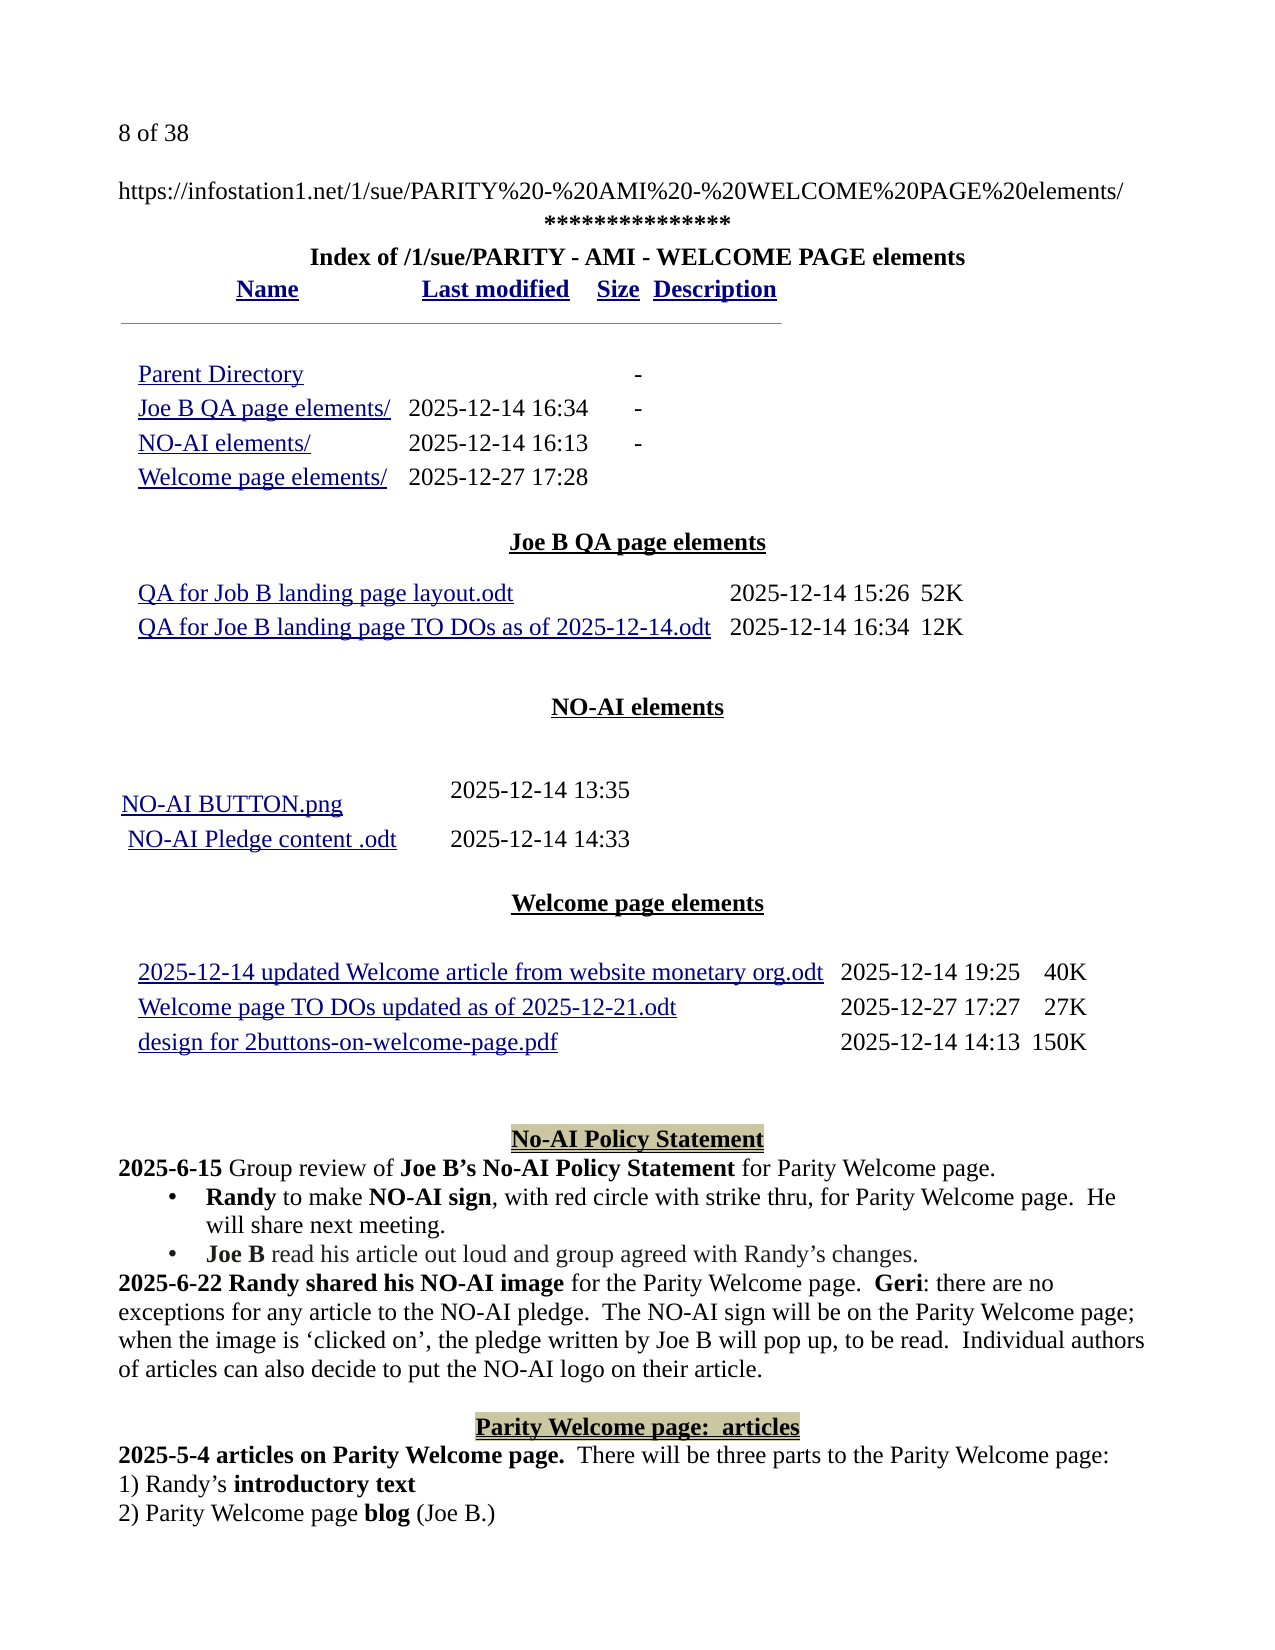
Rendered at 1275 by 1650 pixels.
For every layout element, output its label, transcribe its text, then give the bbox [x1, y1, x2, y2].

table_cell Welcome page elements/ [135, 460, 400, 494]
text 2025-5-4 articles on Parity Welcome page. There will be three parts to the Parity Welcome page: [118, 1441, 1157, 1469]
table_cell [118, 356, 135, 390]
table_cell - [591, 356, 645, 390]
table_cell [645, 390, 784, 425]
list Joe B read his article out loud and group agreed with Randy’s changes. [168, 1239, 1157, 1268]
table_cell [633, 821, 824, 856]
text Joe B QA page elements [118, 494, 1157, 556]
table_header [824, 758, 895, 821]
text 1) Randy’s introductory text [118, 1469, 1157, 1498]
table_cell [118, 390, 135, 425]
text Parity Welcome page: articles [118, 1412, 1157, 1441]
table_cell [645, 425, 784, 459]
table_cell - [591, 390, 645, 425]
text 2) Parity Welcome page blog (Joe B.) [118, 1498, 1157, 1527]
table_cell [966, 609, 986, 644]
table_cell [118, 609, 135, 644]
table_header 2025-12-14 13:35 [418, 758, 633, 821]
table_cell [118, 425, 135, 459]
table_header 2025-12-14 updated Welcome article from website monetary org.odt [135, 955, 832, 989]
table_cell Joe B QA page elements/ [135, 390, 400, 425]
table_cell 12K [912, 609, 966, 644]
table_cell [591, 460, 645, 494]
table_cell NO-AI elements/ [135, 425, 400, 459]
text https://infostation1.net/1/sue/PARITY%20-%20AMI%20-%20WELCOME%20PAGE%20elements/ [118, 176, 1157, 205]
table_cell [118, 460, 135, 494]
table_header QA for Job B landing page layout.odt [135, 575, 721, 609]
text Welcome page elements [118, 888, 1157, 917]
table_cell 2025-12-14 14:33 [418, 821, 633, 856]
table_header 2025-12-14 15:26 [721, 575, 912, 609]
table_header Name [135, 271, 400, 306]
table_header Size [591, 271, 645, 306]
table_cell 2025-12-27 17:27 [832, 989, 1023, 1024]
table_header NO-AI BUTTON.png [118, 758, 418, 821]
table_header [118, 575, 135, 609]
table_cell design for 2buttons-on-welcome-page.pdf [135, 1024, 832, 1058]
table_cell [645, 460, 784, 494]
table_cell 150K [1023, 1024, 1090, 1058]
table_header 40K [1023, 955, 1090, 989]
table_cell NO-AI Pledge content .odt [118, 821, 418, 856]
text NO-AI elements [118, 692, 1157, 720]
text No-AI Policy Statement [118, 1124, 1157, 1153]
table_cell [118, 306, 784, 356]
text *************** [118, 209, 1157, 238]
table_cell Welcome page TO DOs updated as of 2025-12-21.odt [135, 989, 832, 1024]
table_cell - [591, 425, 645, 459]
table_cell [1090, 989, 1109, 1024]
list Randy to make NO-AI sign, with red circle with strike thru, for Parity Welcome page. He will share next meeting. [168, 1182, 1157, 1239]
table_header [118, 955, 135, 989]
table_cell [118, 989, 135, 1024]
table_cell 27K [1023, 989, 1090, 1024]
table_header [1090, 955, 1109, 989]
table_cell [118, 1024, 135, 1058]
table_header [966, 575, 986, 609]
table_cell [824, 821, 895, 856]
table_cell QA for Joe B landing page TO DOs as of 2025-12-14.odt [135, 609, 721, 644]
table_cell 2025-12-27 17:28 [400, 460, 591, 494]
subtitle Index of /1/sue/PARITY - AMI - WELCOME PAGE elements [118, 242, 1157, 271]
text 2025-6-15 Group review of Joe B’s No-AI Policy Statement for Parity Welcome page. [118, 1153, 1157, 1182]
table_cell 2025-12-14 14:13 [832, 1024, 1023, 1058]
table_header 52K [912, 575, 966, 609]
table_header 2025-12-14 19:25 [832, 955, 1023, 989]
table_cell 2025-12-14 16:13 [400, 425, 591, 459]
table_cell Parent Directory [135, 356, 400, 390]
table_header [633, 758, 824, 821]
table_cell 2025-12-14 16:34 [400, 390, 591, 425]
text 2025-6-22 Randy shared his NO-AI image for the Parity Welcome page. Geri: there are no exceptions for any article to the NO-AI pledge. The NO-AI sign will be on the Parity Welcome page; when the image is ‘clicked on’, the pledge written by Joe B will pop up, to be read. Individual authors of articles can also decide to put the NO-AI logo on their article. [118, 1268, 1157, 1383]
table_header [118, 271, 135, 306]
table_cell [645, 356, 784, 390]
table_cell 2025-12-14 16:34 [721, 609, 912, 644]
table_header Description [645, 271, 784, 306]
table_cell [1090, 1024, 1109, 1058]
table_header Last modified [400, 271, 591, 306]
table_cell [400, 356, 591, 390]
